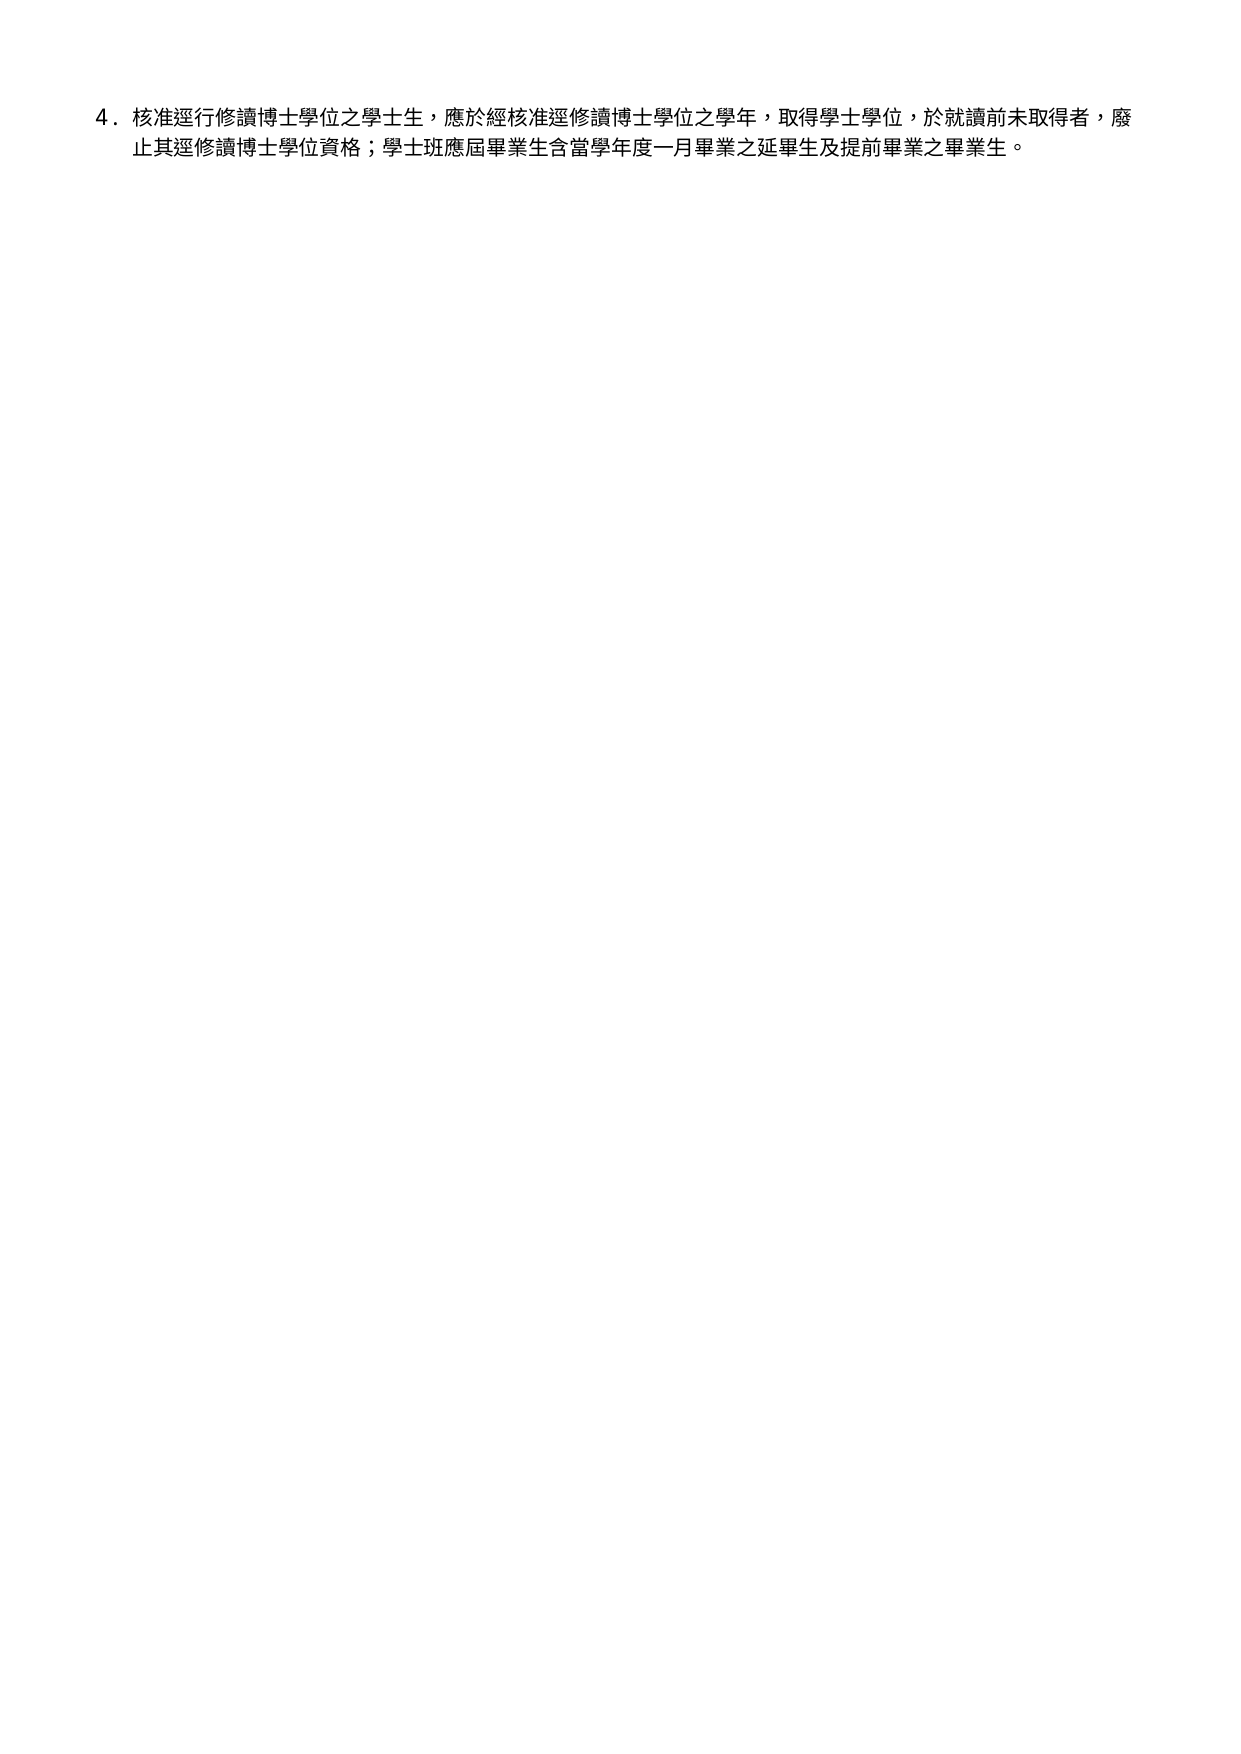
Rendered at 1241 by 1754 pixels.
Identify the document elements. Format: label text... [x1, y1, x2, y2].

list 核准逕行修讀博士學位之學士生，應於經核准逕修讀博士學位之學年，取得學士學位，於就讀前未取得者，廢止其逕修讀博士學位資格；學士班應屆畢業生含當學年度一月畢業之延畢生及提前畢業之畢業生。 [94, 100, 1146, 162]
